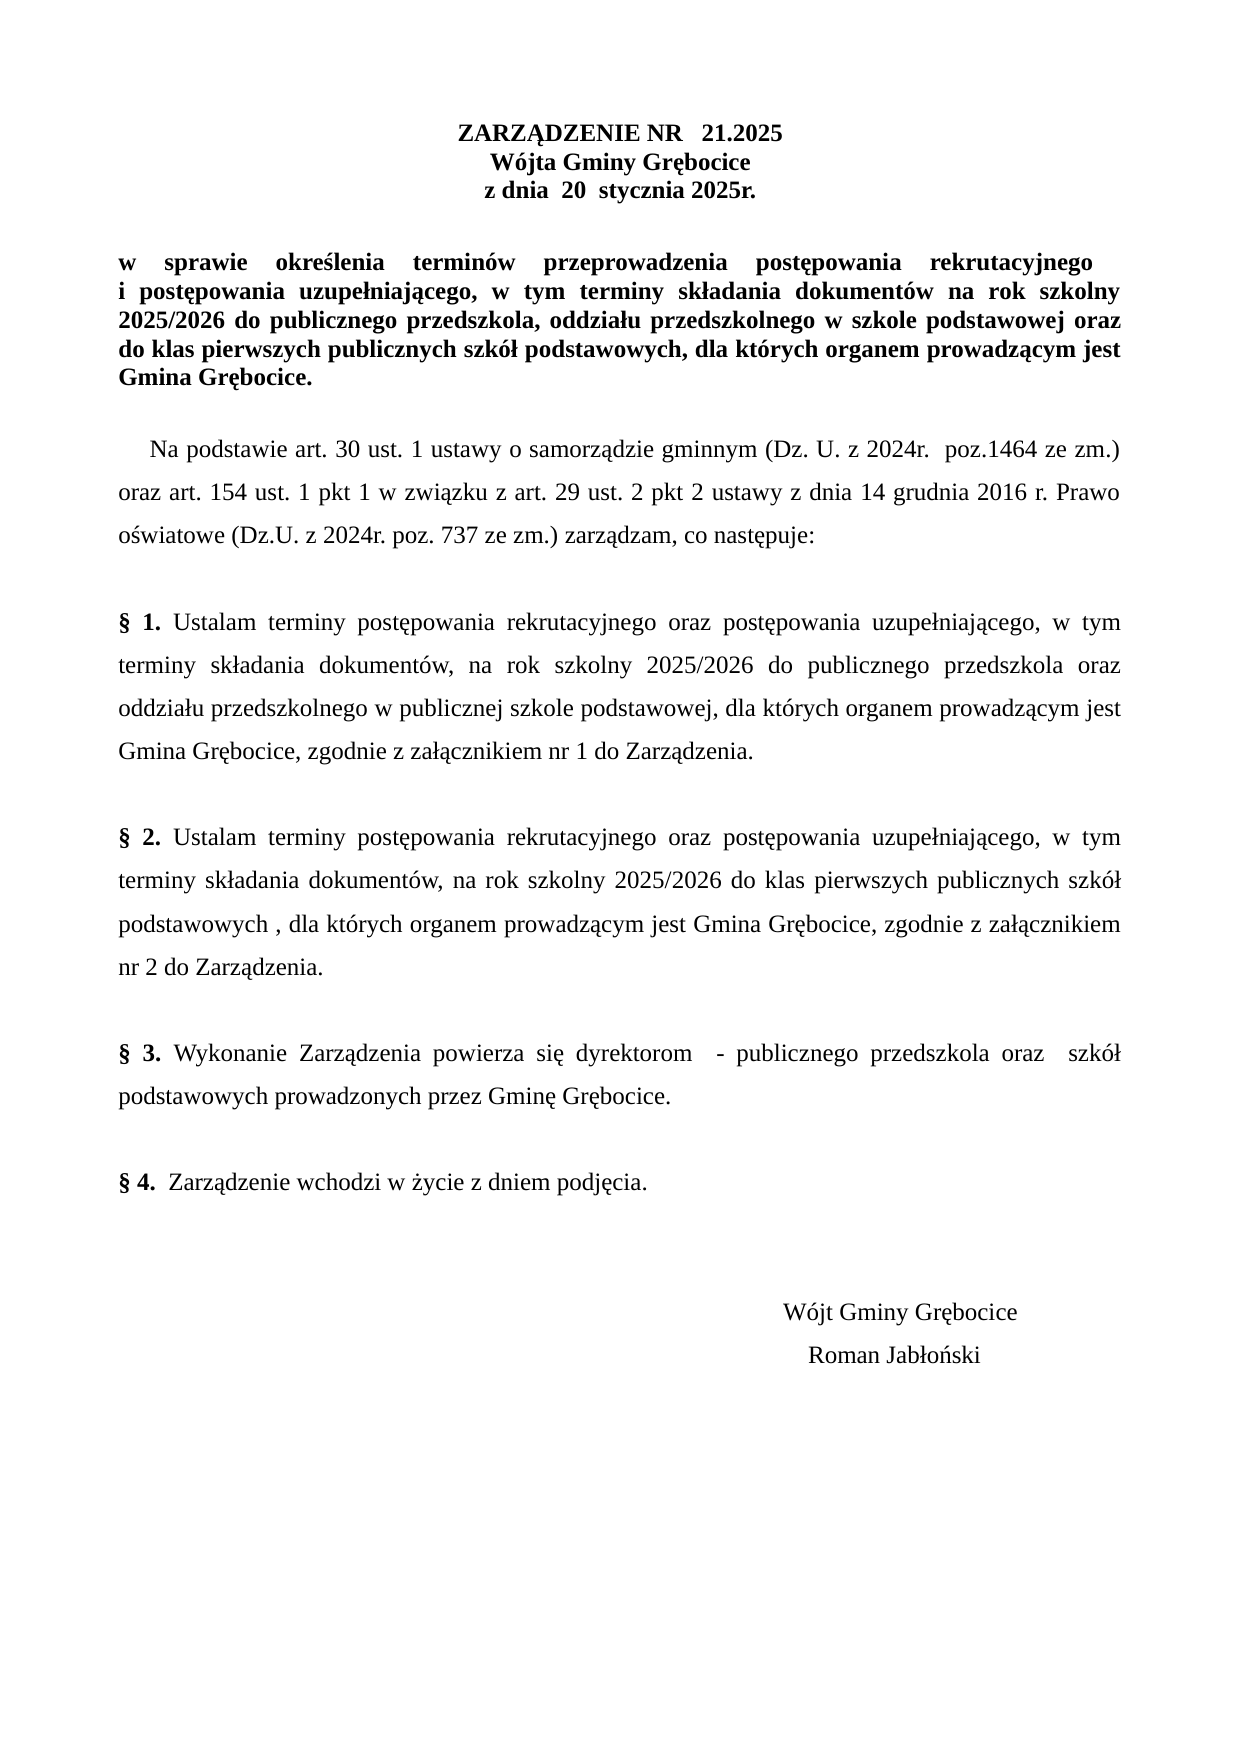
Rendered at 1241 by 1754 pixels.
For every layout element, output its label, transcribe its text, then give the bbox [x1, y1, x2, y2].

text z dnia 20 stycznia 2025r. [118, 176, 1122, 204]
text § 4. Zarządzenie wchodzi w życie z dniem podjęcia. [118, 1167, 1122, 1196]
text § 1. Ustalam terminy postępowania rekrutacyjnego oraz postępowania uzupełniającego, w tym terminy składania dokumentów, na rok szkolny 2025/2026 do publicznego przedszkola oraz oddziału przedszkolnego w publicznej szkole podstawowej, dla których organem prowadzącym jest Gmina Grębocice, zgodnie z załącznikiem nr 1 do Zarządzenia. [118, 607, 1122, 765]
text § 2. Ustalam terminy postępowania rekrutacyjnego oraz postępowania uzupełniającego, w tym terminy składania dokumentów, na rok szkolny 2025/2026 do klas pierwszych publicznych szkół podstawowych , dla których organem prowadzącym jest Gmina Grębocice, zgodnie z załącznikiem nr 2 do Zarządzenia. [118, 822, 1122, 981]
text Roman Jabłoński [118, 1340, 1122, 1369]
text w sprawie określenia terminów przeprowadzenia postępowania rekrutacyjnego i postępowania uzupełniającego, w tym terminy składania dokumentów na rok szkolny 2025/2026 do publicznego przedszkola, oddziału przedszkolnego w szkole podstawowej oraz do klas pierwszych publicznych szkół podstawowych, dla których organem prowadzącym jest Gmina Grębocice. [118, 247, 1122, 391]
text § 3. Wykonanie Zarządzenia powierza się dyrektorom - publicznego przedszkola oraz szkół podstawowych prowadzonych przez Gminę Grębocice. [118, 1038, 1122, 1110]
text Wójta Gminy Grębocice [118, 147, 1122, 176]
text Wójt Gminy Grębocice [118, 1297, 1122, 1326]
text Na podstawie art. 30 ust. 1 ustawy o samorządzie gminnym (Dz. U. z 2024r. poz.1464 ze zm.) oraz art. 154 ust. 1 pkt 1 w związku z art. 29 ust. 2 pkt 2 ustawy z dnia 14 grudnia 2016 r. Prawo oświatowe (Dz.U. z 2024r. poz. 737 ze zm.) zarządzam, co następuje: [118, 434, 1122, 549]
text ZARZĄDZENIE NR 21.2025 [118, 118, 1122, 147]
